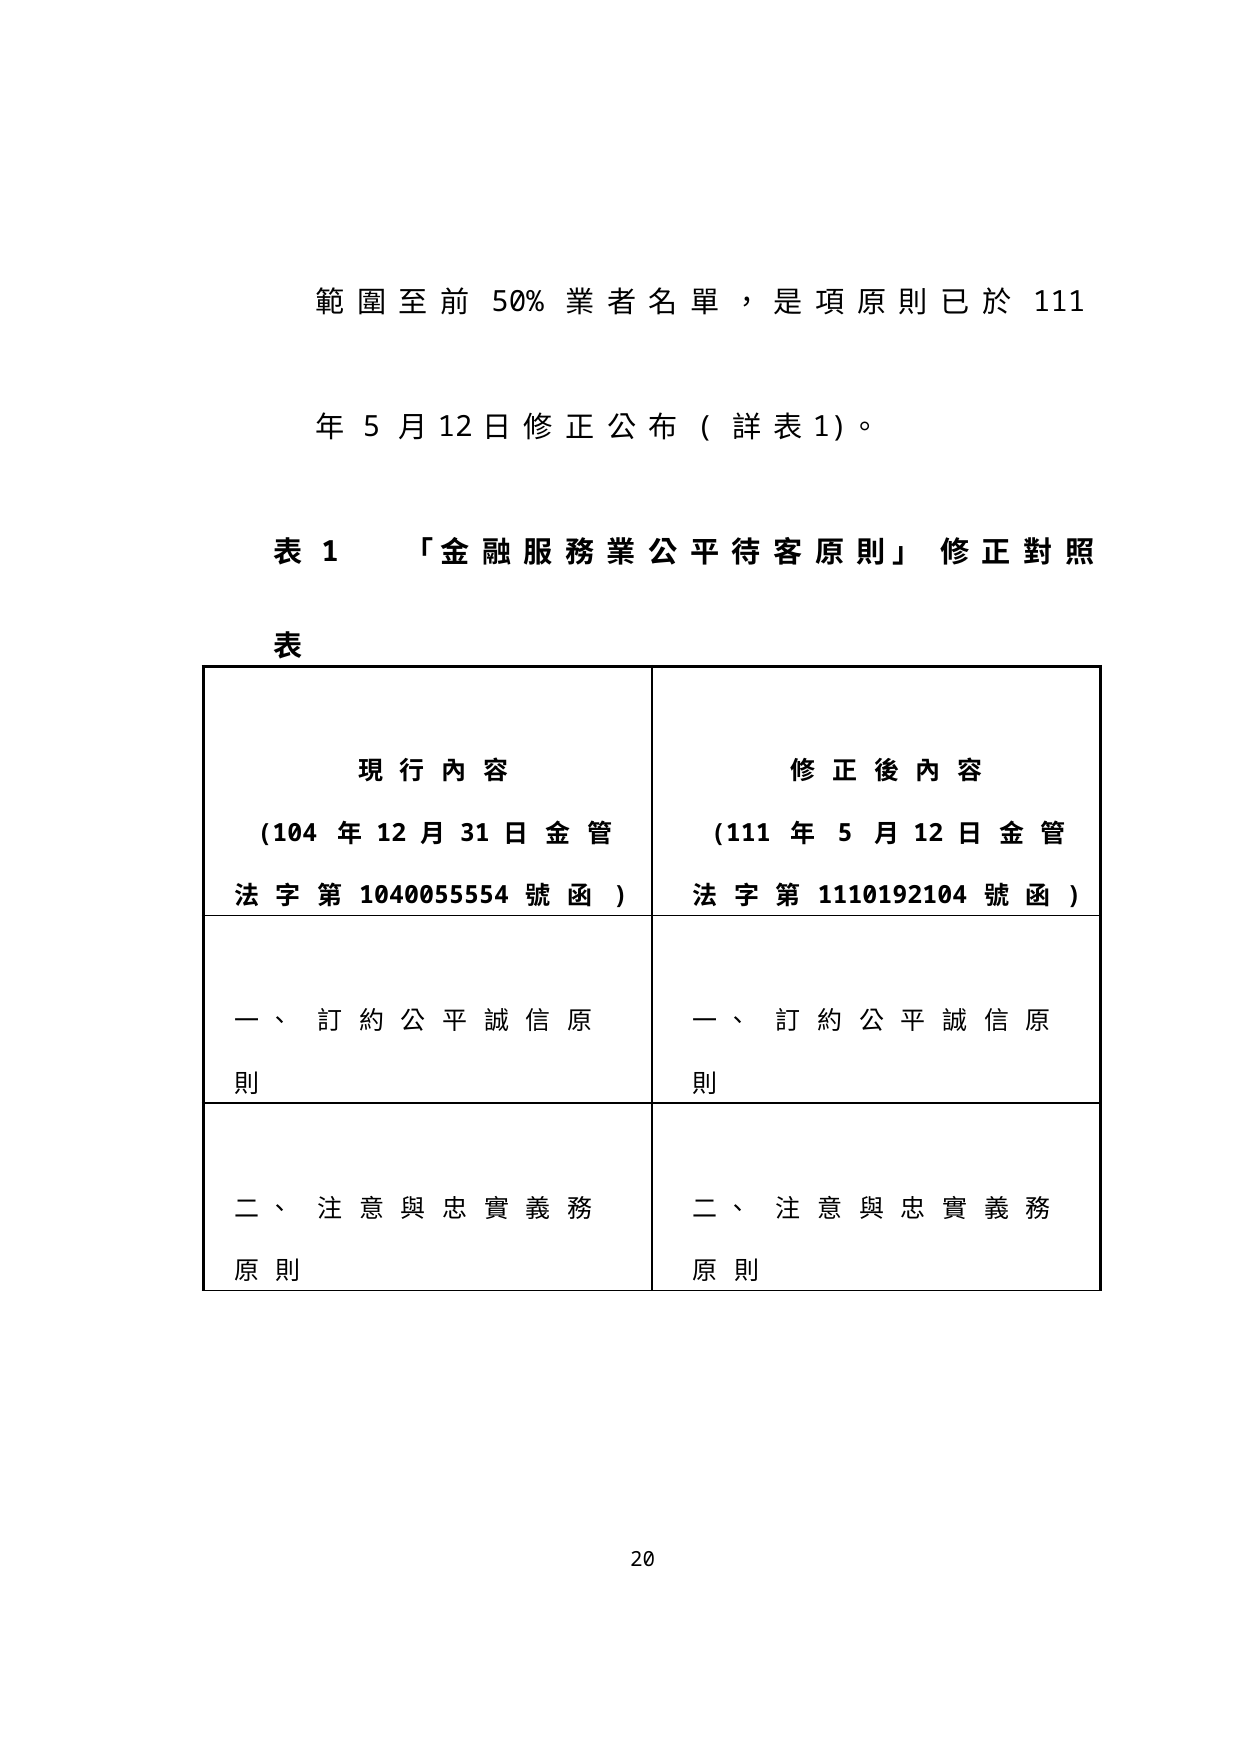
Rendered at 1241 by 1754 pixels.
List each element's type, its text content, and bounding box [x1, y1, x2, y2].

table_cell 二、注意與忠實義務原則 [653, 1104, 1099, 1290]
table_cell 二、注意與忠實義務原則 [205, 1104, 651, 1290]
table_header 現行內容 (104年12月31日金管法字第1040055554號函) [205, 668, 651, 915]
table_cell 一、訂約公平誠信原則 [205, 916, 651, 1102]
text 表1 「金融服務業公平待客原則」修正對照表 [228, 477, 1101, 665]
table_header 修正後內容 (111年5月12日金管法字第1110192104號函) [653, 668, 1099, 915]
table_cell 一、訂約公平誠信原則 [653, 916, 1099, 1102]
text 金管會為提升金融服務業員工對於金融消費者保護之認知及相關法規之遵循，並增進金融消費者對於金融服務業之信心，於104年12月底實施「金融服務業公平待客原則」，要求105年4月30日前建立公平待客原則之政策及策略並提報董事會通過，並於業務監理及金融檢查時追蹤成效，如有違反規定時則依法處理，並自108年起實施評核機制。復因應政策推動方向與金融環境變遷，金管會於110年12月30日公布112年公平待客原則評核內容，擬將「複雜性高風險商品銷售原則」併入其他原則之銷售行為中評核，另新增「友善服務原則」與「落實誠信經營原則」2項評核指標，並將擴大評核結果揭露範圍至前50%業者名單，是項原則已於111年5月12日修正公布(詳表1)。 [272, 227, 1101, 477]
